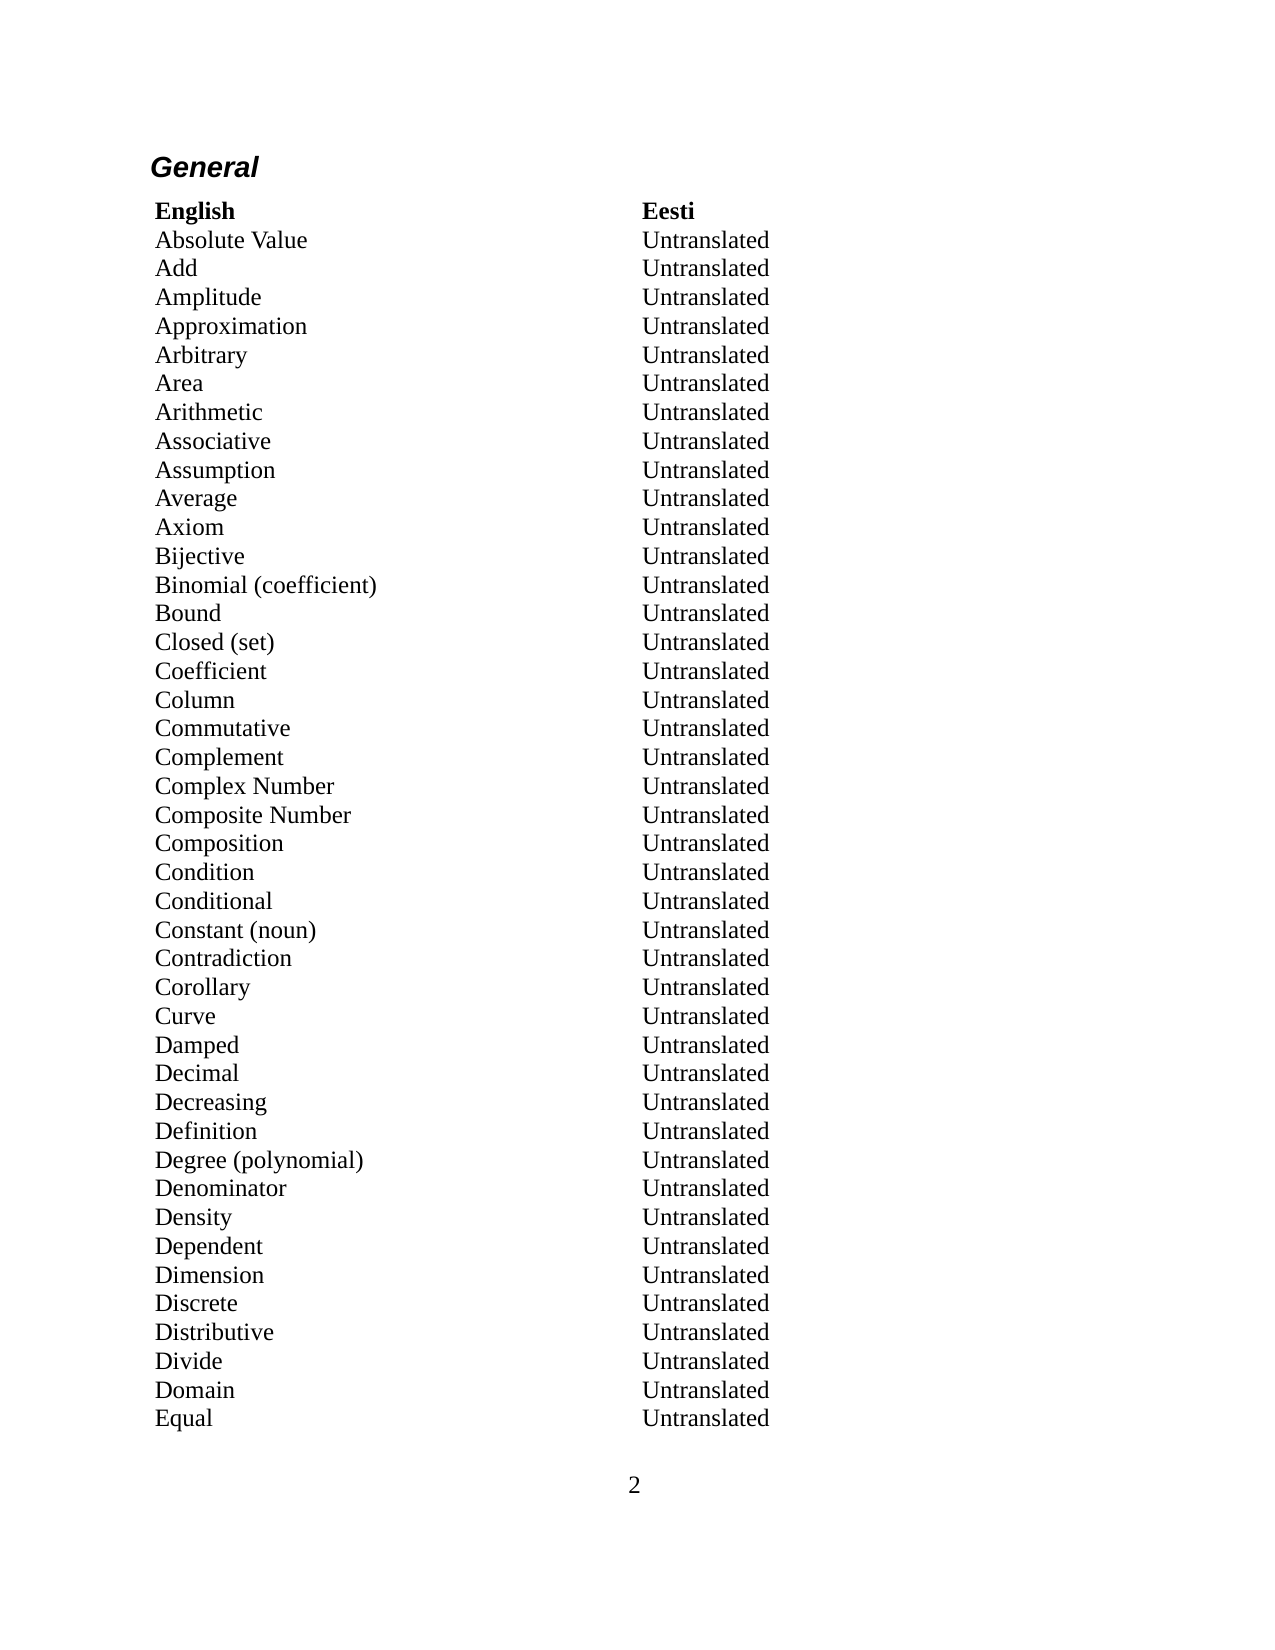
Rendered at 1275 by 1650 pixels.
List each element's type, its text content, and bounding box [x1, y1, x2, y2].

table_cell Untranslated [638, 369, 1125, 397]
table_cell Dimension [150, 1260, 637, 1288]
table_cell Commutative [150, 714, 637, 742]
table_cell Constant (noun) [150, 915, 637, 943]
table_cell Untranslated [638, 1289, 1125, 1317]
table_cell Untranslated [638, 570, 1125, 598]
table_cell Untranslated [638, 1001, 1125, 1030]
table_cell Untranslated [638, 627, 1125, 656]
table_cell Decimal [150, 1059, 637, 1087]
table_cell Composite Number [150, 800, 637, 828]
table_cell Untranslated [638, 742, 1125, 771]
table_cell Complex Number [150, 771, 637, 800]
table_cell Untranslated [638, 1202, 1125, 1231]
table_cell Contradiction [150, 944, 637, 972]
table_cell Corollary [150, 972, 637, 1001]
table_cell Untranslated [638, 972, 1125, 1001]
table_cell Untranslated [638, 599, 1125, 627]
table_cell Assumption [150, 455, 637, 483]
table_cell Distributive [150, 1317, 637, 1346]
table_cell Area [150, 369, 637, 397]
table_cell Binomial (coefficient) [150, 570, 637, 598]
table_cell Untranslated [638, 426, 1125, 455]
table_cell Decreasing [150, 1087, 637, 1116]
table_cell Untranslated [638, 1030, 1125, 1058]
table_cell Equal [150, 1404, 637, 1432]
table_cell Untranslated [638, 829, 1125, 857]
table_cell Untranslated [638, 1404, 1125, 1432]
table_cell Untranslated [638, 1087, 1125, 1116]
table_cell Average [150, 484, 637, 512]
table_cell Untranslated [638, 1174, 1125, 1202]
table_cell Bound [150, 599, 637, 627]
subtitle General [150, 150, 1125, 183]
table_cell Untranslated [638, 771, 1125, 800]
table_cell Untranslated [638, 340, 1125, 368]
table_cell Composition [150, 829, 637, 857]
table_cell Untranslated [638, 282, 1125, 311]
table_cell Untranslated [638, 455, 1125, 483]
table_cell Closed (set) [150, 627, 637, 656]
table_cell Untranslated [638, 886, 1125, 915]
table_header English [150, 196, 637, 225]
table_cell Untranslated [638, 857, 1125, 886]
table_cell Divide [150, 1346, 637, 1375]
table_cell Definition [150, 1116, 637, 1145]
table_cell Amplitude [150, 282, 637, 311]
table_cell Add [150, 254, 637, 282]
table_cell Untranslated [638, 1116, 1125, 1145]
table_cell Untranslated [638, 915, 1125, 943]
table_header Eesti [638, 196, 1125, 225]
table_cell Arbitrary [150, 340, 637, 368]
table_cell Untranslated [638, 944, 1125, 972]
table_cell Untranslated [638, 685, 1125, 713]
table_cell Untranslated [638, 1145, 1125, 1173]
table_cell Untranslated [638, 714, 1125, 742]
table_cell Discrete [150, 1289, 637, 1317]
table_cell Axiom [150, 512, 637, 541]
table_cell Untranslated [638, 254, 1125, 282]
table_cell Conditional [150, 886, 637, 915]
table_cell Untranslated [638, 512, 1125, 541]
table_cell Damped [150, 1030, 637, 1058]
table_cell Condition [150, 857, 637, 886]
table_cell Coefficient [150, 656, 637, 685]
table_cell Untranslated [638, 656, 1125, 685]
table_cell Untranslated [638, 800, 1125, 828]
table_cell Untranslated [638, 397, 1125, 426]
table_cell Degree (polynomial) [150, 1145, 637, 1173]
table_cell Complement [150, 742, 637, 771]
table_cell Untranslated [638, 1260, 1125, 1288]
table_cell Curve [150, 1001, 637, 1030]
table_cell Untranslated [638, 1231, 1125, 1260]
table_cell Untranslated [638, 225, 1125, 253]
table_cell Untranslated [638, 311, 1125, 340]
table_cell Untranslated [638, 1317, 1125, 1346]
table_cell Domain [150, 1375, 637, 1403]
table_cell Approximation [150, 311, 637, 340]
table_cell Dependent [150, 1231, 637, 1260]
table_cell Column [150, 685, 637, 713]
table_cell Untranslated [638, 1059, 1125, 1087]
table_cell Untranslated [638, 1346, 1125, 1375]
table_cell Density [150, 1202, 637, 1231]
table_cell Denominator [150, 1174, 637, 1202]
table_cell Absolute Value [150, 225, 637, 253]
table_cell Untranslated [638, 541, 1125, 570]
table_cell Arithmetic [150, 397, 637, 426]
table_cell Bijective [150, 541, 637, 570]
table_cell Untranslated [638, 1375, 1125, 1403]
table_cell Associative [150, 426, 637, 455]
table_cell Untranslated [638, 484, 1125, 512]
